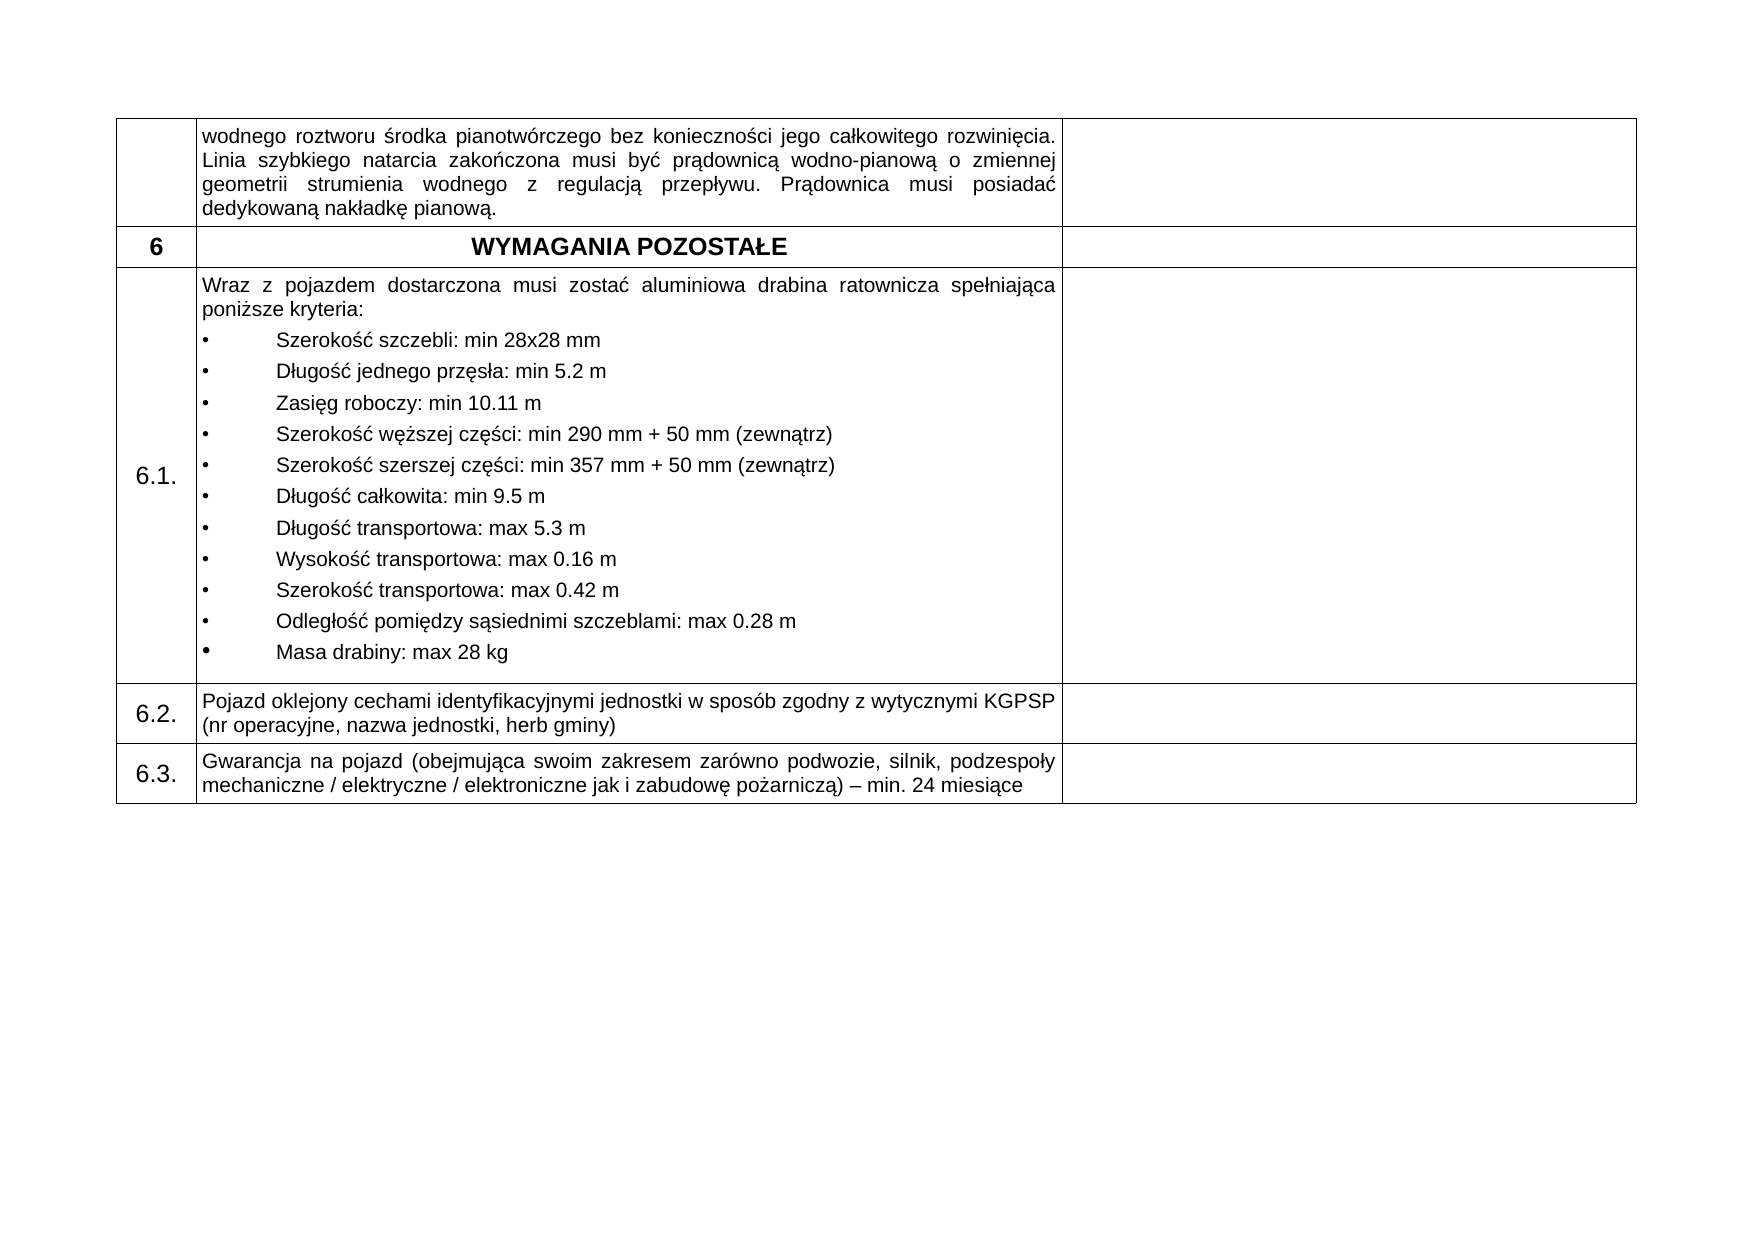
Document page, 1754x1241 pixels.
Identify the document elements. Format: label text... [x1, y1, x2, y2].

table_cell Gwarancja na pojazd (obejmująca swoim zakresem zarówno podwozie, silnik, podzespoły mechaniczne / elektryczne / elektroniczne jak i zabudowę pożarniczą) – min. 24 miesiące [197, 744, 1062, 803]
table_cell [1063, 744, 1636, 803]
table_cell [1063, 227, 1636, 267]
table_cell 6.3. [117, 744, 196, 803]
table_cell [1063, 268, 1636, 683]
table_cell [117, 119, 196, 226]
table_cell Pojazd oklejony cechami identyfikacyjnymi jednostki w sposób zgodny z wytycznymi KGPSP (nr operacyjne, nazwa jednostki, herb gminy) [197, 684, 1062, 743]
table_cell [1063, 119, 1636, 226]
table_cell 6.1. [117, 268, 196, 683]
table_cell Wraz z pojazdem dostarczona musi zostać aluminiowa drabina ratownicza spełniająca poniższe kryteria: Szerokość szczebli: min 28x28 mm Długość jednego przęsła: min 5.2 m Zasięg roboczy: min 10.11 m Szerokość węższej części: min 290 mm + 50 mm (zewnątrz) Szerokość szerszej części: min 357 mm + 50 mm (zewnątrz) Długość całkowita: min 9.5 m Długość transportowa: max 5.3 m Wysokość transportowa: max 0.16 m Szerokość transportowa: max 0.42 m Odległość pomiędzy sąsiednimi szczeblami: max 0.28 m Masa drabiny: max 28 kg [197, 268, 1062, 683]
table_cell wodnego roztworu środka pianotwórczego bez konieczności jego całkowitego rozwinięcia. Linia szybkiego natarcia zakończona musi być prądownicą wodno-pianową o zmiennej geometrii strumienia wodnego z regulacją przepływu. Prądownica musi posiadać dedykowaną nakładkę pianową. [197, 119, 1062, 226]
table_cell [1063, 684, 1636, 743]
table_cell WYMAGANIA POZOSTAŁE [197, 227, 1062, 267]
table_cell 6.2. [117, 684, 196, 743]
table_cell 6 [117, 227, 196, 267]
